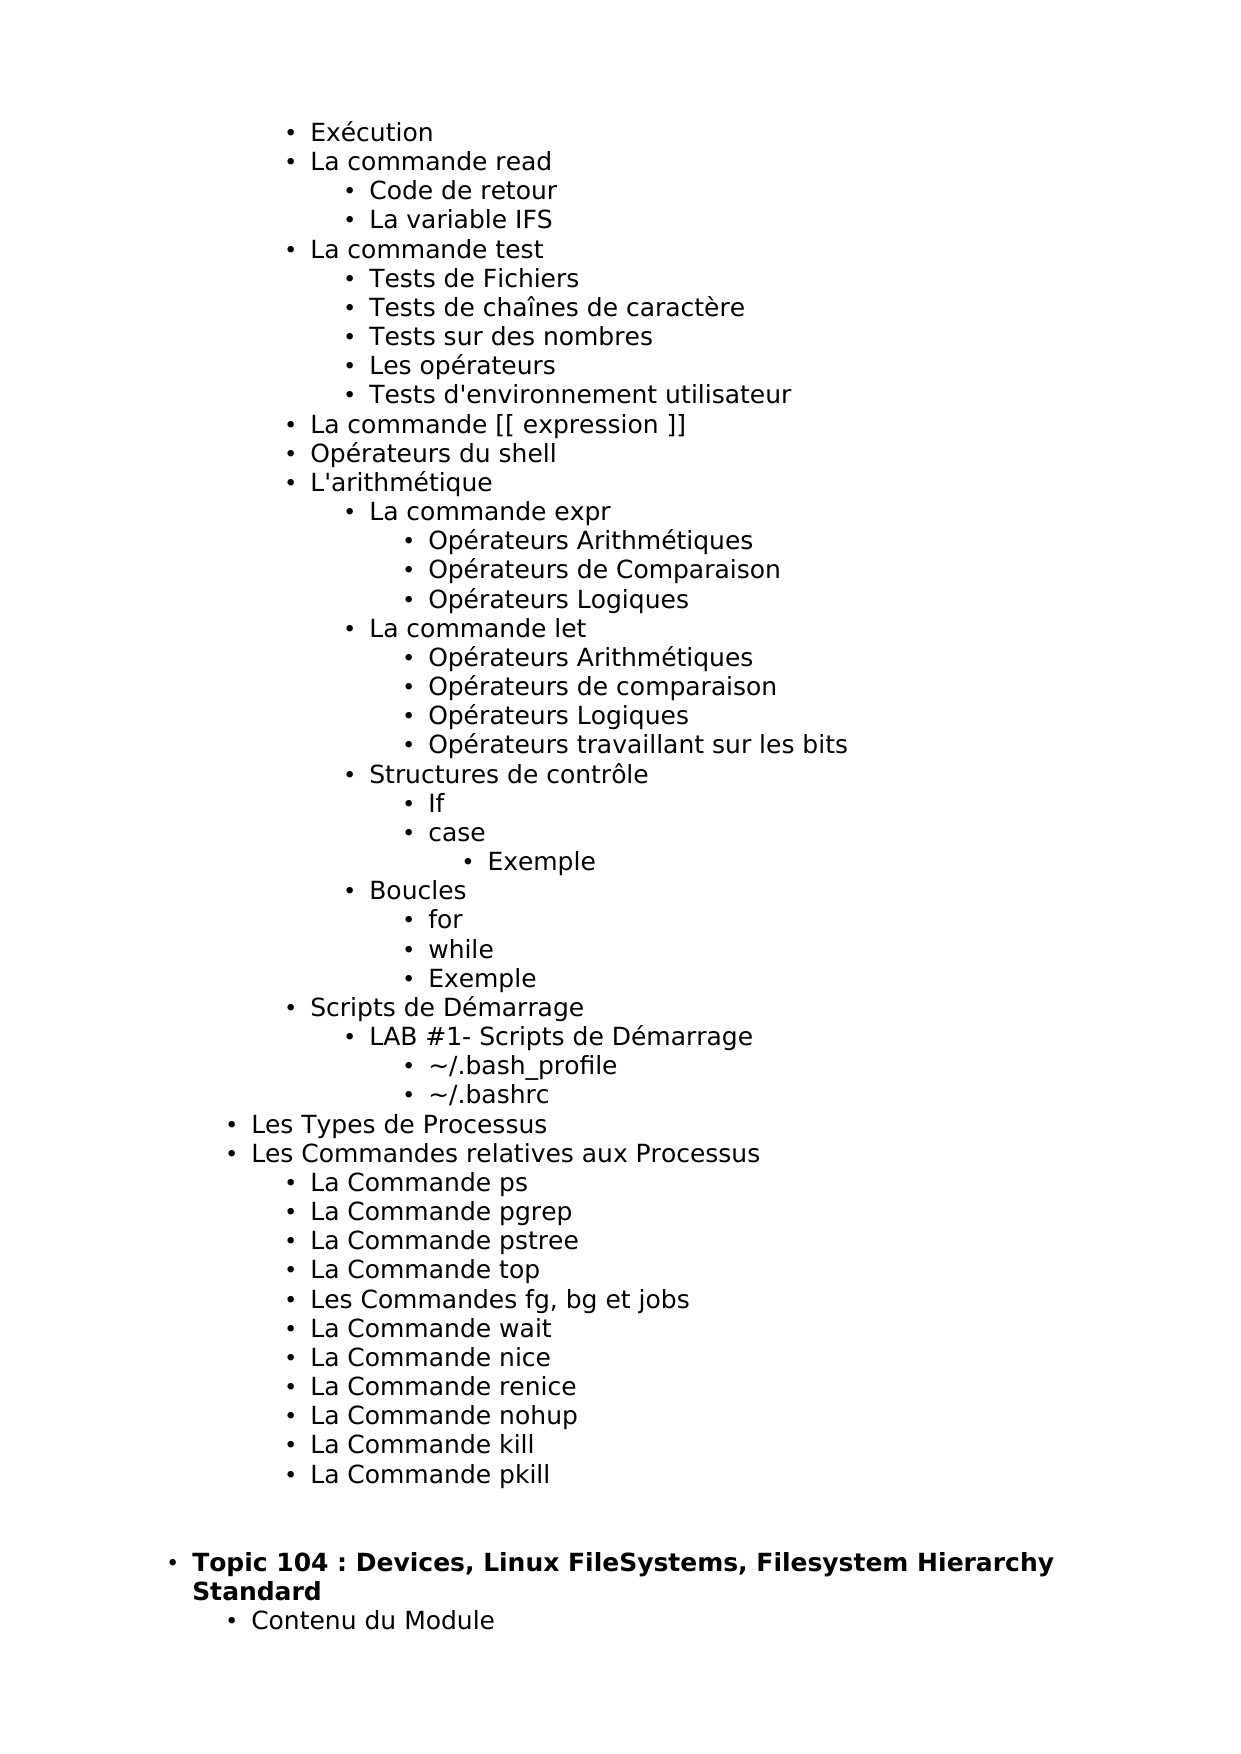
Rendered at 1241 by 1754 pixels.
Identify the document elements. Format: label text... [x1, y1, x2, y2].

list Opérateurs Logiques [413, 701, 1122, 731]
list La Commande pgrep [295, 1197, 1122, 1226]
list Opérateurs Arithmétiques [413, 526, 1122, 556]
list L'arithmétique [295, 468, 1122, 497]
list Boucles [354, 876, 1122, 906]
list Exécution [295, 118, 1122, 147]
list Topic 104 : Devices, Linux FileSystems, Filesystem Hierarchy Standard [177, 1548, 1122, 1606]
list Les Types de Processus [236, 1110, 1122, 1139]
list La Commande kill [295, 1431, 1122, 1460]
list Tests de chaînes de caractère [354, 293, 1122, 322]
list Structures de contrôle [354, 760, 1122, 789]
list La commande test [295, 235, 1122, 264]
list for [413, 906, 1122, 935]
list La Commande top [295, 1256, 1122, 1285]
list If [413, 789, 1122, 818]
list Scripts de Démarrage [295, 993, 1122, 1022]
list Exemple [472, 847, 1122, 876]
list La Commande pstree [295, 1226, 1122, 1256]
list Les Commandes fg, bg et jobs [295, 1285, 1122, 1314]
list ~/.bash_profile [413, 1051, 1122, 1081]
list Les Commandes relatives aux Processus [236, 1139, 1122, 1168]
list case [413, 818, 1122, 847]
list Opérateurs de comparaison [413, 672, 1122, 701]
list LAB #1- Scripts de Démarrage [354, 1022, 1122, 1051]
list while [413, 935, 1122, 964]
list Opérateurs de Comparaison [413, 556, 1122, 585]
list Opérateurs du shell [295, 439, 1122, 468]
list ~/.bashrc [413, 1081, 1122, 1110]
list La commande read [295, 147, 1122, 176]
list La commande expr [354, 497, 1122, 526]
list La Commande pkill [295, 1460, 1122, 1489]
list Exemple [413, 964, 1122, 993]
list La Commande wait [295, 1314, 1122, 1343]
list La Commande renice [295, 1372, 1122, 1401]
list Opérateurs Arithmétiques [413, 643, 1122, 672]
list La Commande nohup [295, 1401, 1122, 1431]
list Contenu du Module [236, 1606, 1122, 1635]
list La variable IFS [354, 206, 1122, 235]
list Opérateurs travaillant sur les bits [413, 731, 1122, 760]
list Code de retour [354, 176, 1122, 206]
list Les opérateurs [354, 351, 1122, 381]
list La commande let [354, 614, 1122, 643]
list Opérateurs Logiques [413, 585, 1122, 614]
list La Commande nice [295, 1343, 1122, 1372]
list Tests de Fichiers [354, 264, 1122, 293]
list La commande [[ expression ]] [295, 410, 1122, 439]
list Tests d'environnement utilisateur [354, 381, 1122, 410]
list La Commande ps [295, 1168, 1122, 1197]
list Tests sur des nombres [354, 322, 1122, 351]
